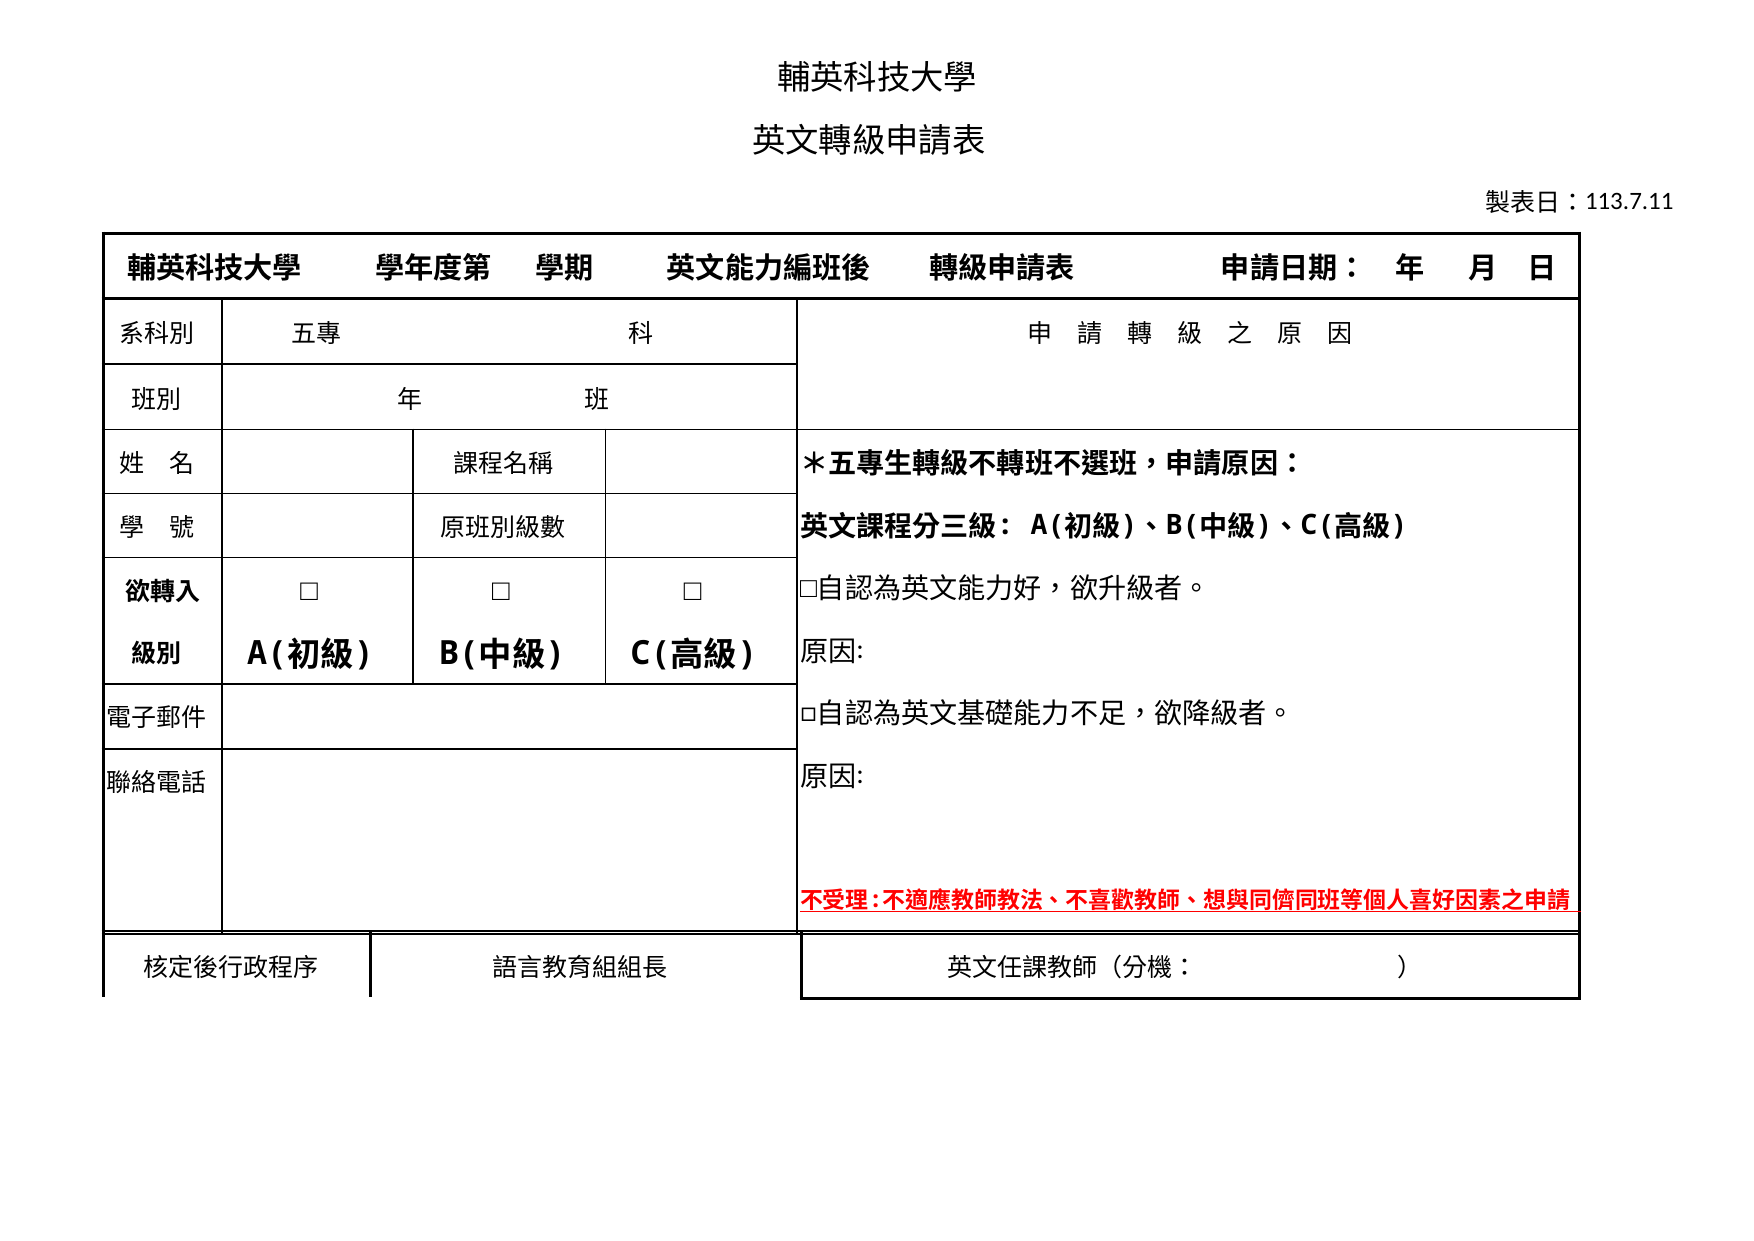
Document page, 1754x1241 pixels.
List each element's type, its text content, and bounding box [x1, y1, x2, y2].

table_cell 系科別 [105, 300, 221, 363]
table_cell 班別 [105, 365, 221, 428]
table_cell [223, 750, 796, 930]
table_cell 欲轉入 級別 [105, 558, 221, 683]
table_header 輔英科技大學 學年度第 學期 英文能力編班後 轉級申請表 申請日期： 年 月 日 [105, 235, 1578, 297]
table_cell 原班別級數 [414, 494, 605, 557]
table_cell 年 班 [223, 365, 796, 428]
table_cell 申 請 轉 級 之 原 因 [798, 300, 1578, 428]
table_cell 語言教育組組長 [372, 935, 800, 997]
table_cell 姓 名 [105, 430, 221, 492]
table_cell 核定後行政程序 [105, 935, 369, 997]
table_cell 電子郵件 [105, 685, 221, 748]
table_cell □ C(高級) [606, 558, 796, 683]
text 英文轉級申請表 [75, 107, 1679, 169]
table_cell 英文任課教師（分機： ） [803, 935, 1578, 997]
table_cell [223, 685, 796, 748]
table_cell 聯絡電話 [105, 750, 221, 930]
text 製表日：113.7.11 [75, 169, 1679, 232]
text 輔英科技大學 [75, 44, 1679, 107]
table_cell ＊五專生轉級不轉班不選班，申請原因： 英文課程分三級: A(初級)、B(中級)、C(高級) □自認為英文能力好，欲升級者。 原因: □自認為英文基礎能力不足，欲降級者。 原因: 不受理:不適應教師教法、不喜歡教師、想與同儕同班等個人喜好因素之申請 [798, 430, 1578, 930]
table_cell 五專 科 [223, 300, 796, 363]
table_cell □ B(中級) [414, 558, 605, 683]
table_cell [223, 430, 412, 492]
table_cell 課程名稱 [414, 430, 605, 492]
table_cell [223, 494, 412, 557]
table_cell 學 號 [105, 494, 221, 557]
table_cell [606, 494, 796, 557]
table_cell [606, 430, 796, 492]
table_cell □ A(初級) [223, 558, 412, 683]
